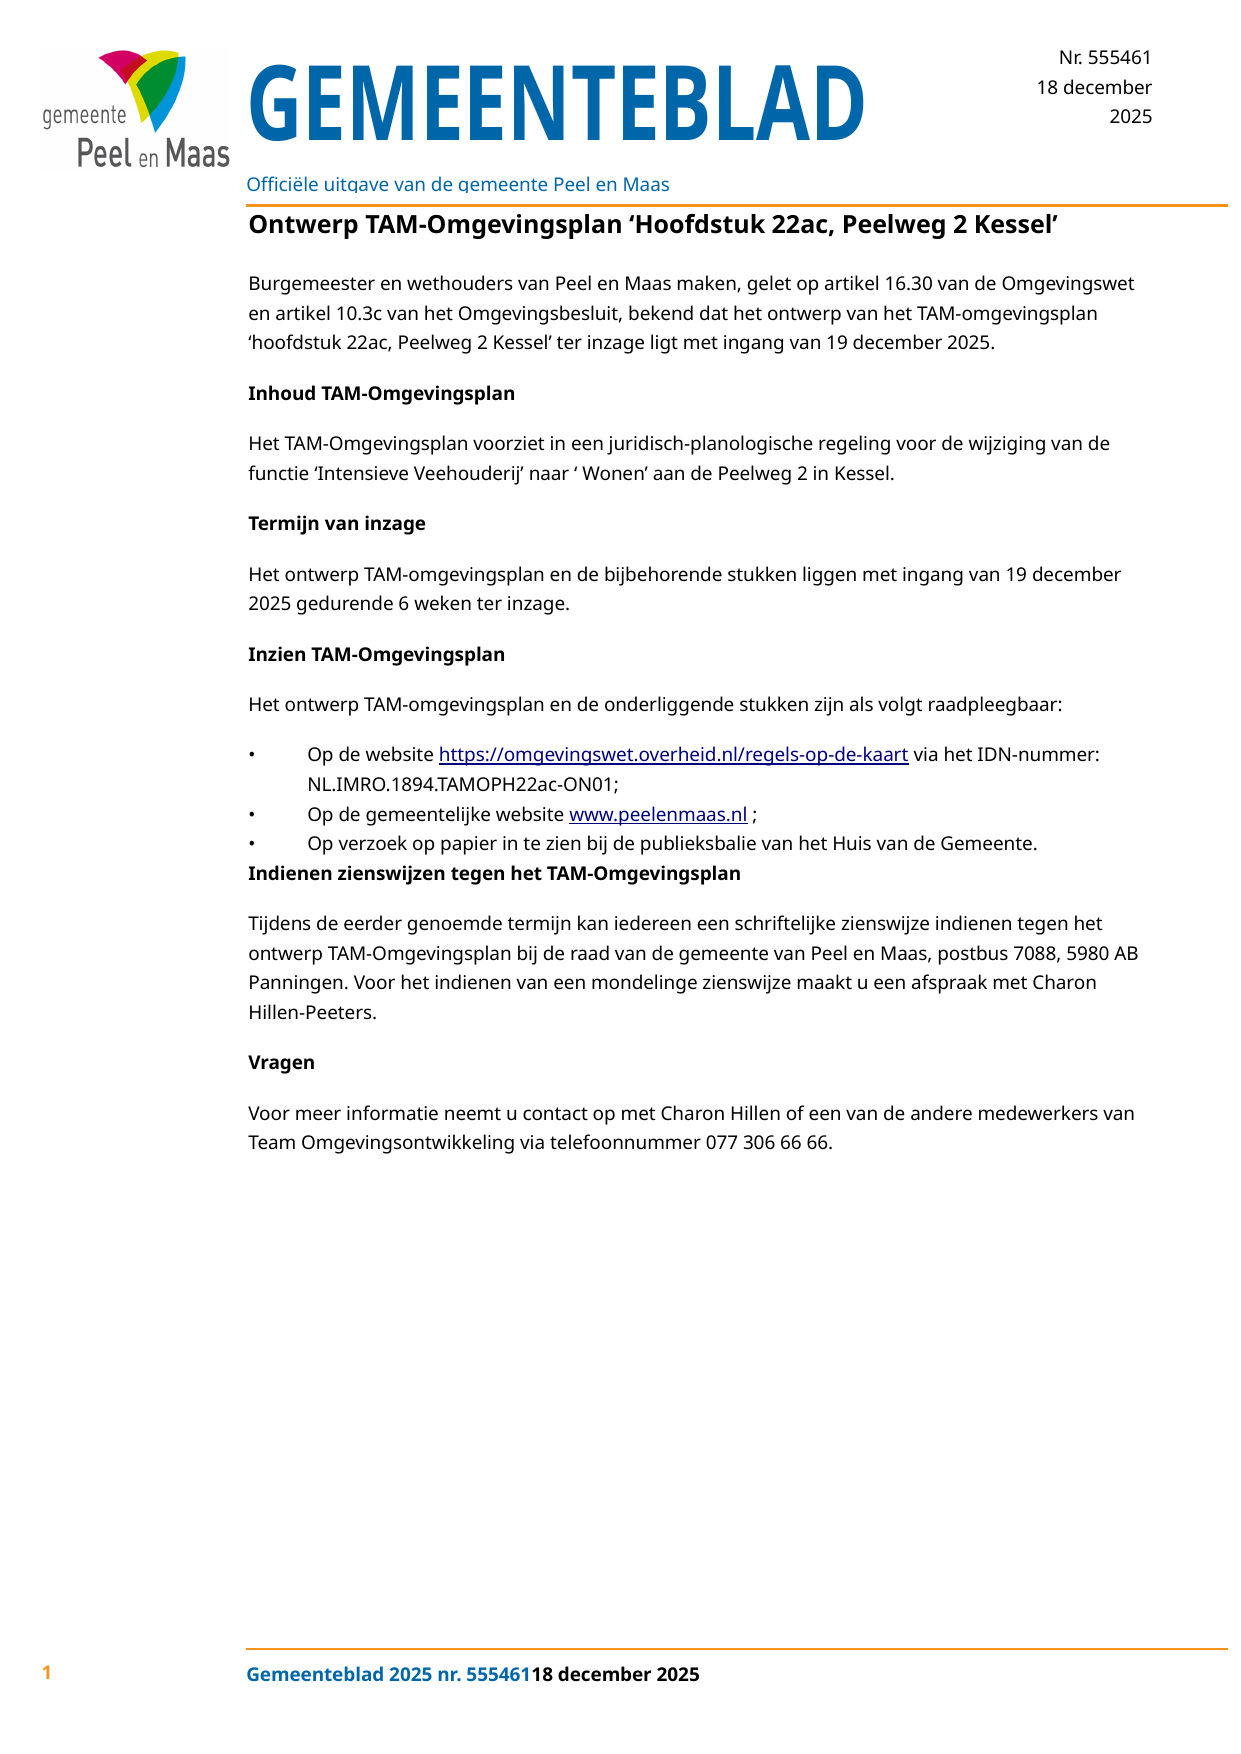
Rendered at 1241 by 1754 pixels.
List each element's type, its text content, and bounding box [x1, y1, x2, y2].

text Indienen zienswijzen tegen het TAM-Omgevingsplan [248, 860, 1152, 886]
text Tijdens de eerder genoemde termijn kan iedereen een schriftelijke zienswijze indienen tegen het ontwerp TAM-Omgevingsplan bij de raad van de gemeente van Peel en Maas, postbus 7088, 5980 AB Panningen. Voor het indienen van een mondelinge zienswijze maakt u een afspraak met Charon Hillen-Peeters. [248, 910, 1152, 1025]
text Burgemeester en wethouders van Peel en Maas maken, gelet op artikel 16.30 van de Omgevingswet en artikel 10.3c van het Omgevingsbesluit, bekend dat het ontwerp van het TAM-omgevingsplan ‘hoofdstuk 22ac, Peelweg 2 Kessel’ ter inzage ligt met ingang van 19 december 2025. [248, 270, 1152, 355]
list Op verzoek op papier in te zien bij de publieksbalie van het Huis van de Gemeente. [248, 830, 1152, 856]
text Inzien TAM-Omgevingsplan [248, 641, 1152, 666]
text Termijn van inzage [248, 510, 1152, 536]
text Ontwerp TAM-Omgevingsplan ‘Hoofdstuk 22ac, Peelweg 2 Kessel’ [248, 207, 1152, 241]
text Het ontwerp TAM-omgevingsplan en de onderliggende stukken zijn als volgt raadpleegbaar: [248, 691, 1152, 717]
list Op de website https://omgevingswet.overheid.nl/regels-op-de-kaart via het IDN-nummer: NL.IMRO.1894.TAMOPH22ac-ON01; [248, 742, 1152, 797]
text Het ontwerp TAM-omgevingsplan en de bijbehorende stukken liggen met ingang van 19 december 2025 gedurende 6 weken ter inzage. [248, 561, 1152, 616]
text Het TAM-Omgevingsplan voorziet in een juridisch-planologische regeling voor de wijziging van de functie ‘Intensieve Veehouderij’ naar ‘ Wonen’ aan de Peelweg 2 in Kessel. [248, 430, 1152, 486]
picture [41, 47, 231, 172]
list Op de gemeentelijke website www.peelenmaas.nl ; [248, 801, 1152, 826]
text Vragen [248, 1049, 1152, 1075]
text Inhoud TAM-Omgevingsplan [248, 380, 1152, 406]
text Voor meer informatie neemt u contact op met Charon Hillen of een van de andere medewerkers van Team Omgevingsontwikkeling via telefoonnummer 077 306 66 66. [248, 1100, 1152, 1155]
